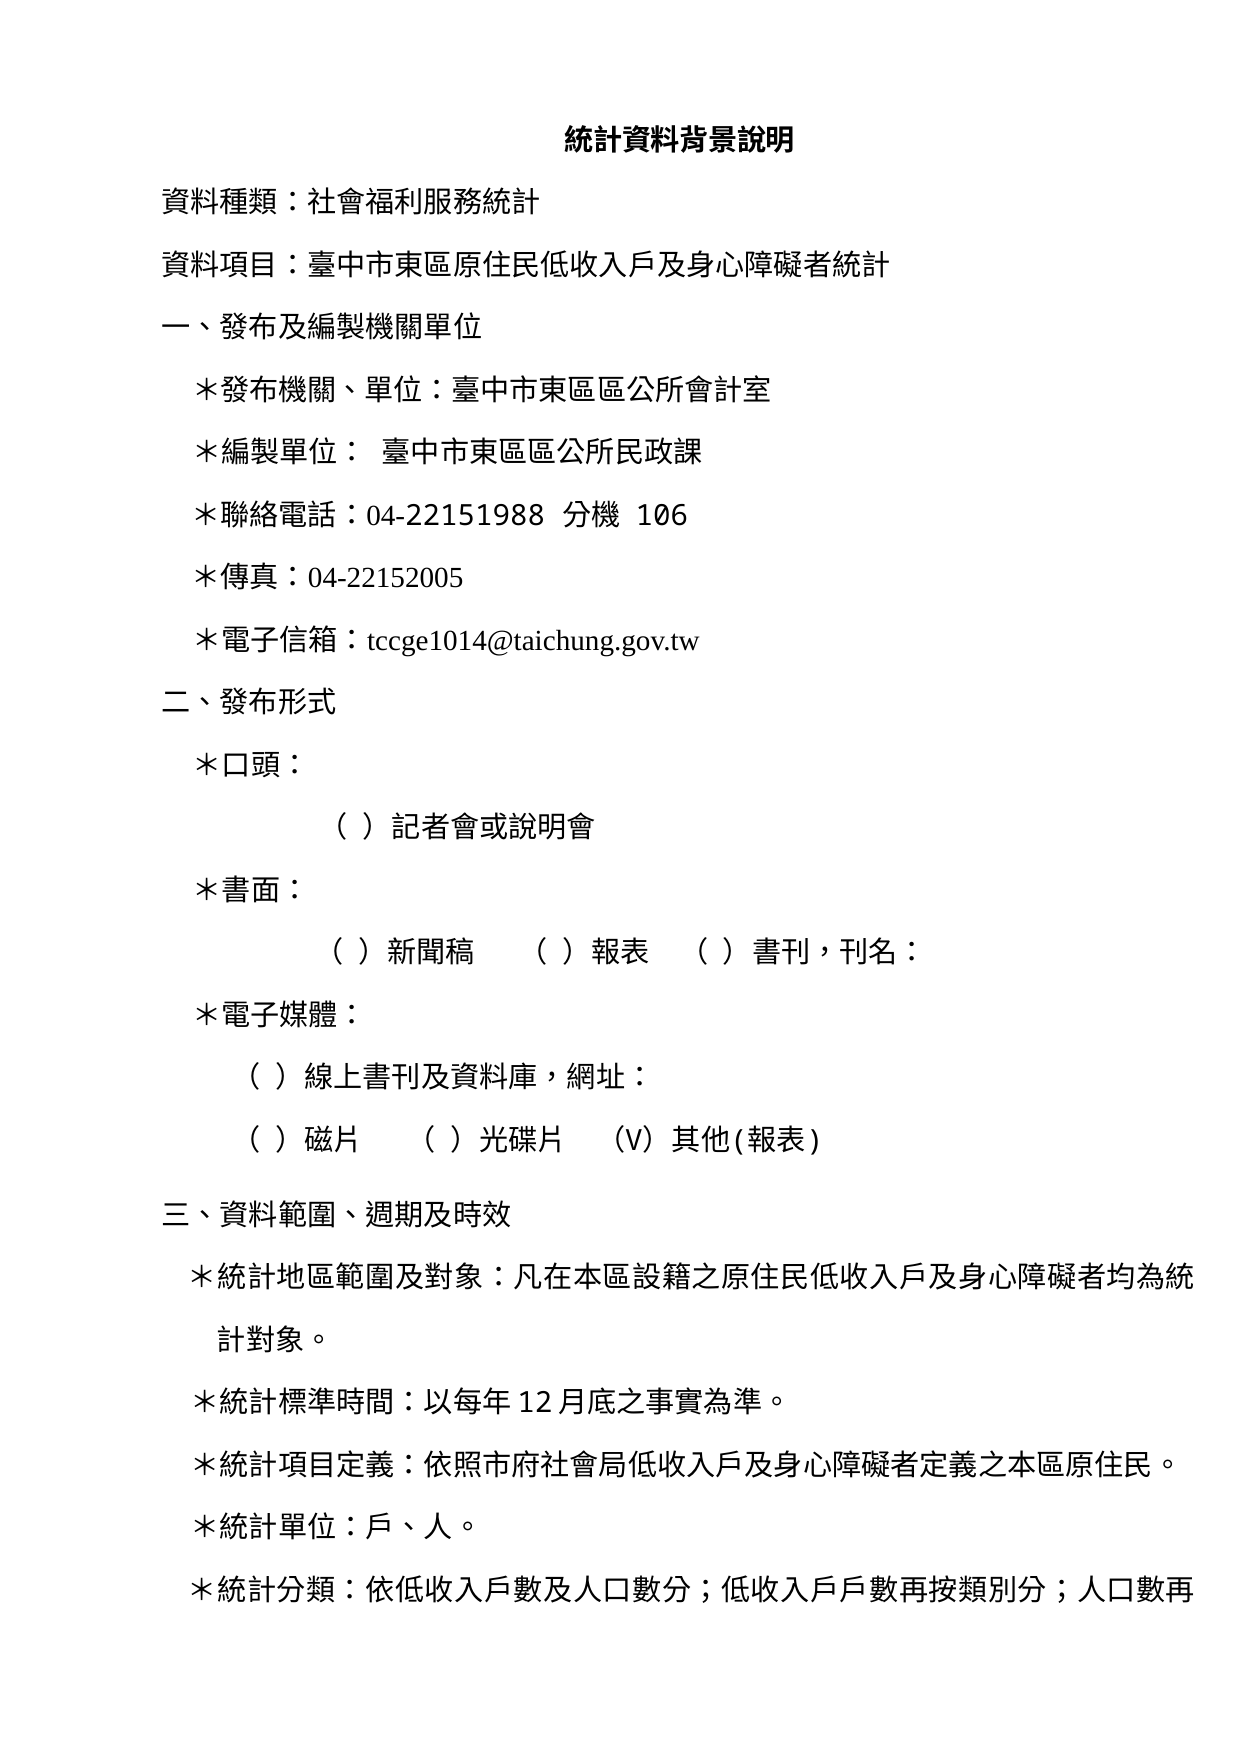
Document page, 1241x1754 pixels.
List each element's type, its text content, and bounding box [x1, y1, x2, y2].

table_header 統計資料背景說明 資料種類：社會福利服務統計 資料項目：臺中市東區原住民低收入戶及身心障礙者統計 一、發布及編製機關單位 ＊發布機關、單位：臺中市東區區公所會計室 ＊編製單位： 臺中市東區區公所民政課 ＊聯絡電話：04-22151988 分機 106 ＊傳真：04-22152005 ＊電子信箱：tccge1014@taichung.gov.tw 二、發布形式 口頭： （ ）記者會或說明會 書面： （ ）新聞稿 （ ）報表 （ ）書刊，刊名： ＊電子媒體： （ ）線上書刊及資料庫，網址： （ ）磁片 （ ）光碟片 （V）其他(報表) 三、資料範圍、週期及時效 ＊統計地區範圍及對象：凡在本區設籍之原住民低收入戶及身心障礙者均為統計對象。 ＊統計標準時間：以每年12月底之事實為準。 ＊統計項目定義：依照市府社會局低收入戶及身心障礙者定義之本區原住民。 ＊統計單位：戶、人。 ＊統計分類：依低收入戶數及人口數分；低收入戶戶數再按類別分；人口數再 [150, 96, 1209, 1608]
